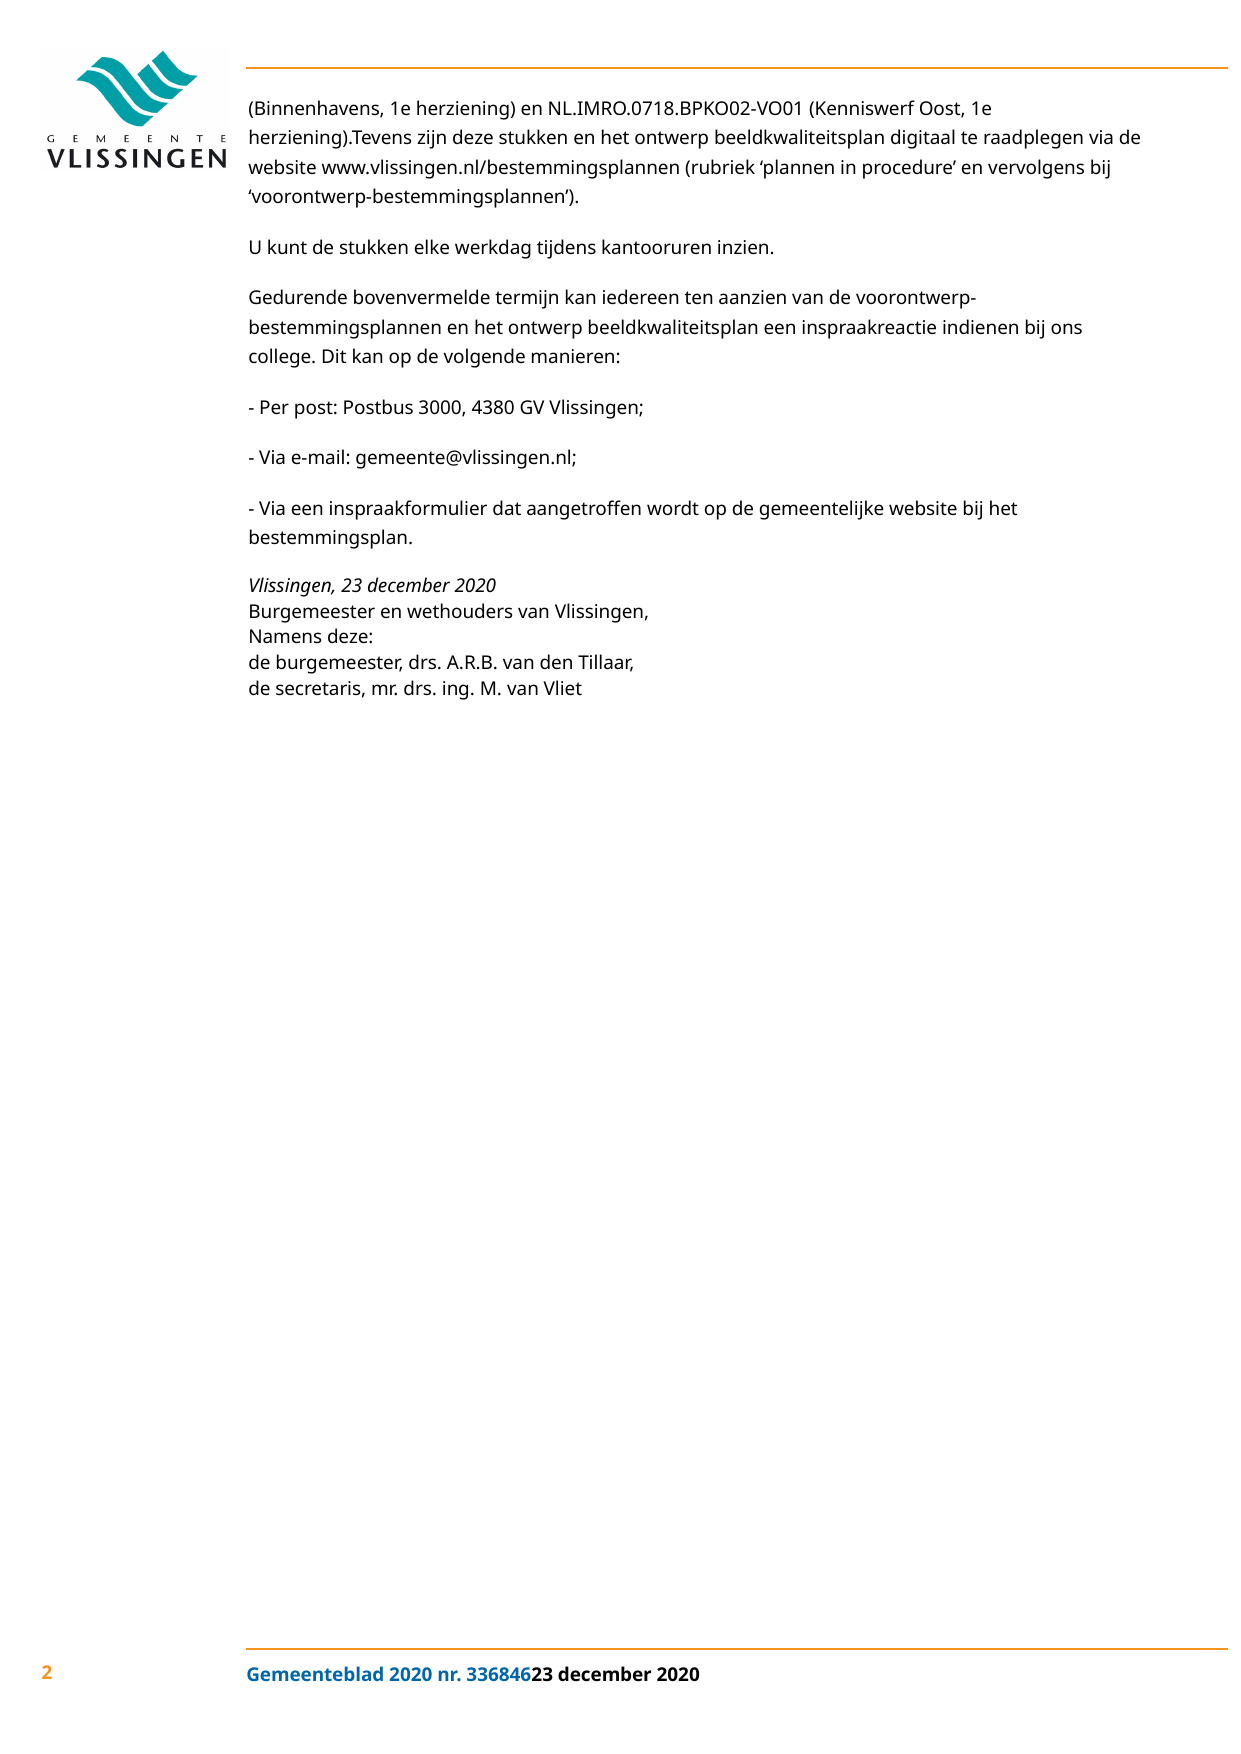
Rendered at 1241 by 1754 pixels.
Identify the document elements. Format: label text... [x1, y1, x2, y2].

text (Binnenhavens, 1e herziening) en NL.IMRO.0718.BPKO02-VO01 (Kenniswerf Oost, 1e herziening).Tevens zijn deze stukken en het ontwerp beeldkwaliteitsplan digitaal te raadplegen via de website www.vlissingen.nl/bestemmingsplannen (rubriek ‘plannen in procedure’ en vervolgens bij ‘voorontwerp-bestemmingsplannen’). [248, 95, 1152, 209]
text - Per post: Postbus 3000, 4380 GV Vlissingen; [248, 394, 1152, 420]
text Namens deze: [248, 624, 1152, 649]
picture [41, 47, 231, 172]
text - Via een inspraakformulier dat aangetroffen wordt op de gemeentelijke website bij het bestemmingsplan. [248, 495, 1152, 550]
text Gedurende bovenvermelde termijn kan iedereen ten aanzien van de voorontwerp-bestemmingsplannen en het ontwerp beeldkwaliteitsplan een inspraakreactie indienen bij ons college. Dit kan op de volgende manieren: [248, 284, 1152, 369]
text U kunt de stukken elke werkdag tijdens kantooruren inzien. [248, 234, 1152, 260]
text de burgemeester, drs. A.R.B. van den Tillaar, [248, 649, 1152, 675]
text - Via e-mail: gemeente@vlissingen.nl; [248, 444, 1152, 470]
text de secretaris, mr. drs. ing. M. van Vliet [248, 675, 1152, 701]
text Burgemeester en wethouders van Vlissingen, [248, 598, 1152, 624]
text Vlissingen, 23 december 2020 [248, 572, 1152, 598]
